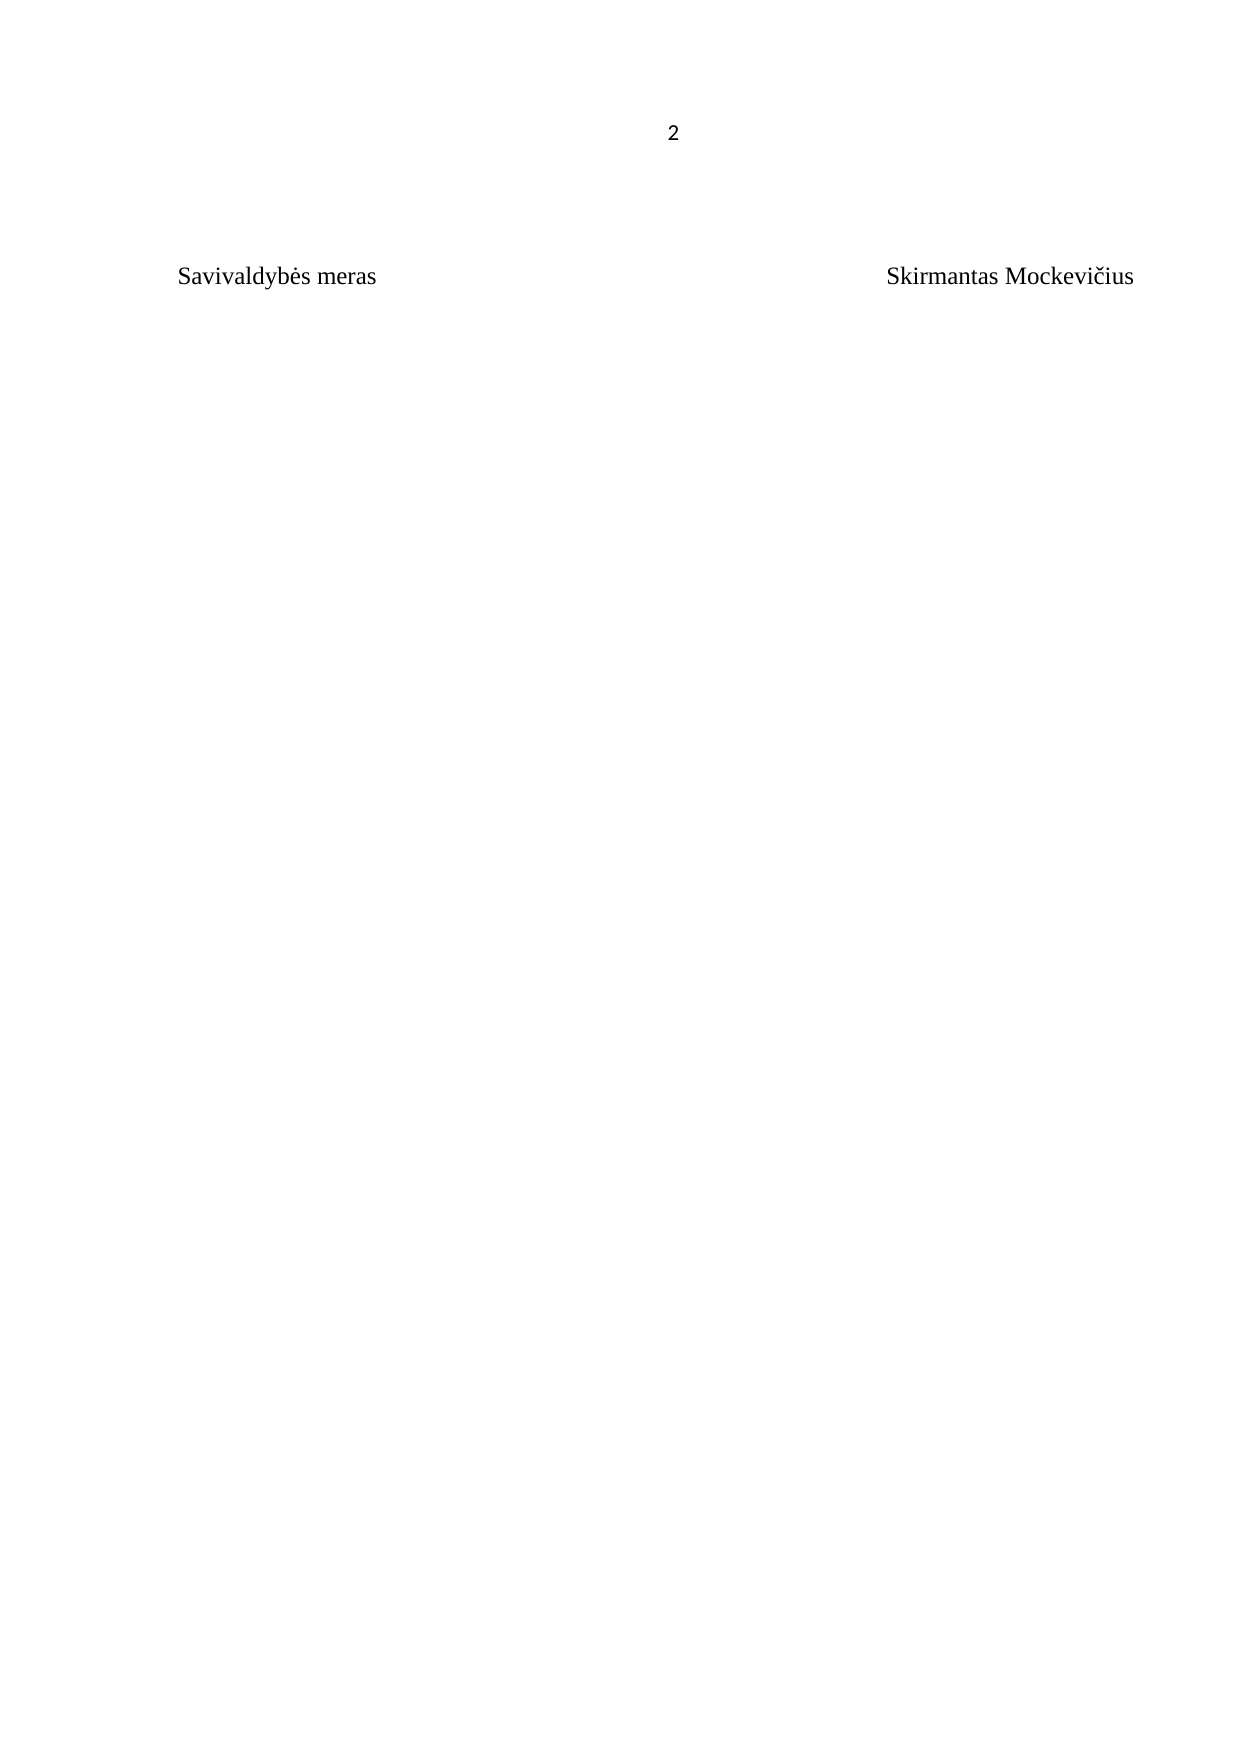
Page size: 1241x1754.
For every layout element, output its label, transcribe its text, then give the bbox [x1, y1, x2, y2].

text Savivaldybės meras Skirmantas Mockevičius [177, 261, 1169, 290]
